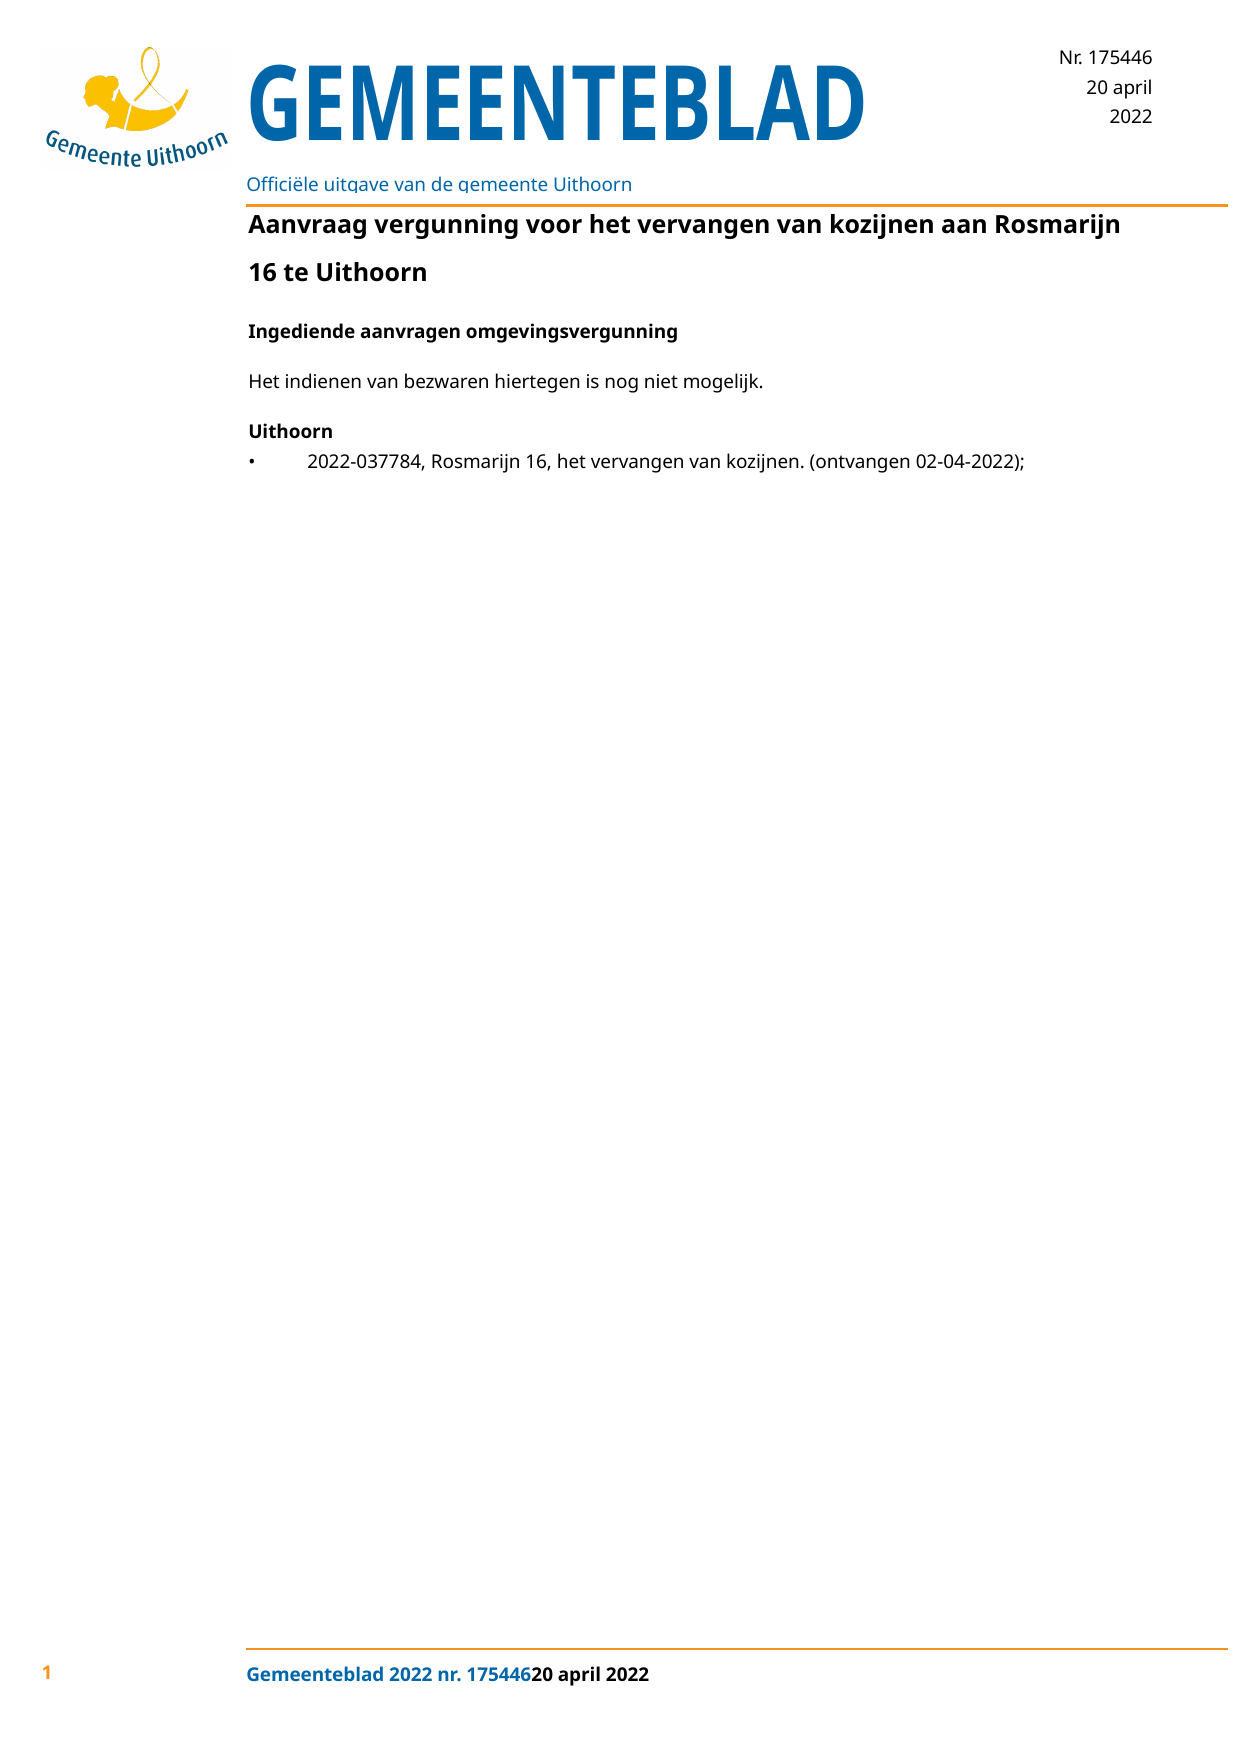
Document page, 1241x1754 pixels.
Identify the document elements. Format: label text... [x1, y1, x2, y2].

text Uithoorn [248, 419, 1152, 444]
picture [41, 47, 231, 172]
text Aanvraag vergunning voor het vervangen van kozijnen aan Rosmarijn 16 te Uithoorn [248, 207, 1152, 288]
text Ingediende aanvragen omgevingsvergunning [248, 318, 1152, 344]
text Het indienen van bezwaren hiertegen is nog niet mogelijk. [248, 368, 1152, 394]
list 2022-037784, Rosmarijn 16, het vervangen van kozijnen. (ontvangen 02-04-2022); [248, 448, 1152, 474]
